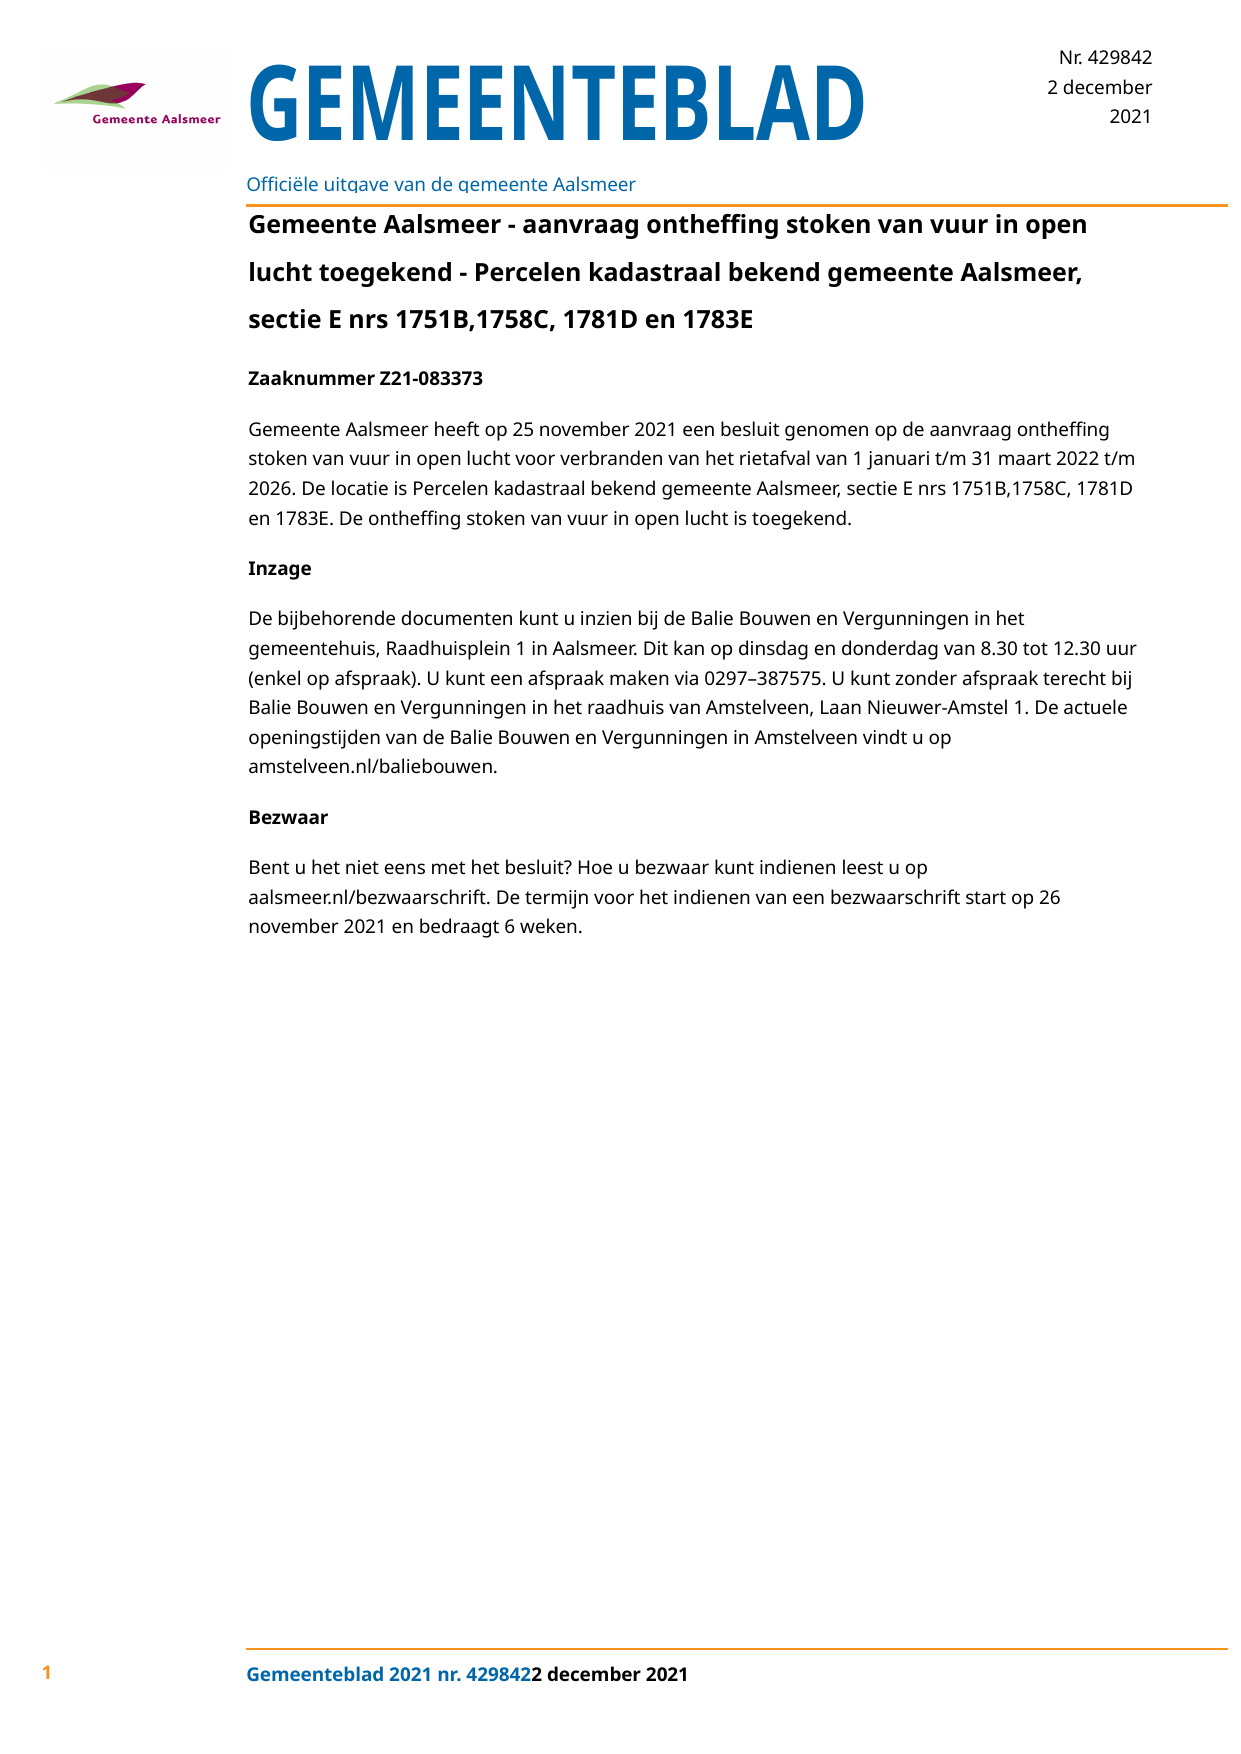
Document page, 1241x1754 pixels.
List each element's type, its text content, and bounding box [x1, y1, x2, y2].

text Inzage [248, 555, 1152, 581]
text Bent u het niet eens met het besluit? Hoe u bezwaar kunt indienen leest u op aalsmeer.nl/bezwaarschrift. De termijn voor het indienen van een bezwaarschrift start op 26 november 2021 en bedraagt 6 weken. [248, 854, 1152, 939]
text Gemeente Aalsmeer - aanvraag ontheffing stoken van vuur in open lucht toegekend - Percelen kadastraal bekend gemeente Aalsmeer, sectie E nrs 1751B,1758C, 1781D en 1783E [248, 207, 1152, 336]
text Bezwaar [248, 804, 1152, 829]
picture [41, 47, 231, 172]
text Gemeente Aalsmeer heeft op 25 november 2021 een besluit genomen op de aanvraag ontheffing stoken van vuur in open lucht voor verbranden van het rietafval van 1 januari t/m 31 maart 2022 t/m 2026. De locatie is Percelen kadastraal bekend gemeente Aalsmeer, sectie E nrs 1751B,1758C, 1781D en 1783E. De ontheffing stoken van vuur in open lucht is toegekend. [248, 416, 1152, 530]
text De bijbehorende documenten kunt u inzien bij de Balie Bouwen en Vergunningen in het gemeentehuis, Raadhuisplein 1 in Aalsmeer. Dit kan op dinsdag en donderdag van 8.30 tot 12.30 uur (enkel op afspraak). U kunt een afspraak maken via 0297–387575. U kunt zonder afspraak terecht bij Balie Bouwen en Vergunningen in het raadhuis van Amstelveen, Laan Nieuwer-Amstel 1. De actuele openingstijden van de Balie Bouwen en Vergunningen in Amstelveen vindt u op amstelveen.nl/baliebouwen. [248, 606, 1152, 779]
text Zaaknummer Z21-083373 [248, 366, 1152, 391]
